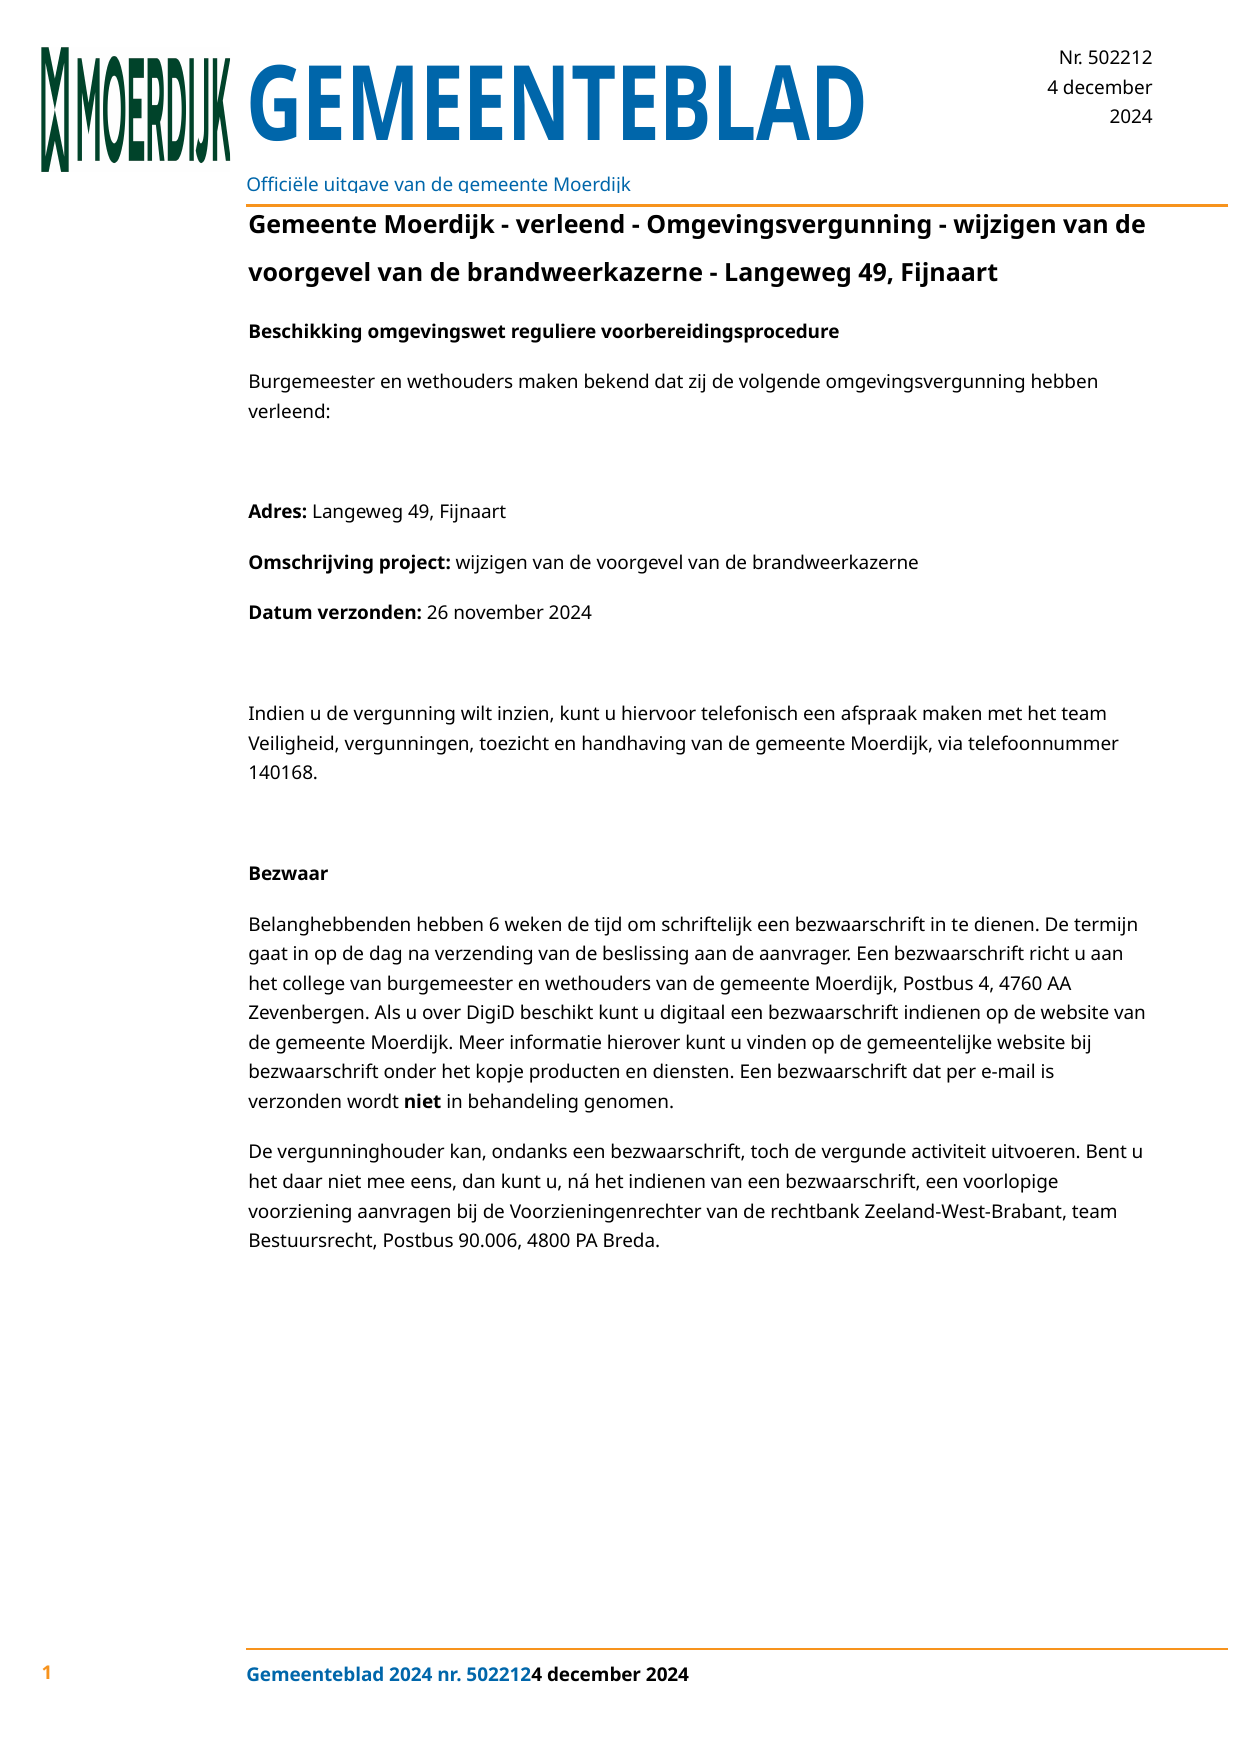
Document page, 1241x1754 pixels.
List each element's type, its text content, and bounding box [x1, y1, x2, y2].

text Gemeente Moerdijk - verleend - Omgevingsvergunning - wijzigen van de voorgevel van de brandweerkazerne - Langeweg 49, Fijnaart [248, 207, 1152, 288]
text Bezwaar [248, 860, 1152, 886]
text Beschikking omgevingswet reguliere voorbereidingsprocedure [248, 318, 1152, 344]
text Indien u de vergunning wilt inzien, kunt u hiervoor telefonisch een afspraak maken met het team Veiligheid, vergunningen, toezicht en handhaving van de gemeente Moerdijk, via telefoonnummer 140168. [248, 700, 1152, 785]
text De vergunninghouder kan, ondanks een bezwaarschrift, toch de vergunde activiteit uitvoeren. Bent u het daar niet mee eens, dan kunt u, ná het indienen van een bezwaarschrift, een voorlopige voorziening aanvragen bij de Voorzieningenrechter van de rechtbank Zeeland-West-Brabant, team Bestuursrecht, Postbus 90.006, 4800 PA Breda. [248, 1139, 1152, 1253]
picture [41, 47, 231, 172]
text Datum verzonden: 26 november 2024 [248, 599, 1152, 625]
text Adres: Langeweg 49, Fijnaart [248, 499, 1152, 524]
text Belanghebbenden hebben 6 weken de tijd om schriftelijk een bezwaarschrift in te dienen. De termijn gaat in op de dag na verzending van de beslissing aan de aanvrager. Een bezwaarschrift richt u aan het college van burgemeester en wethouders van de gemeente Moerdijk, Postbus 4, 4760 AA Zevenbergen. Als u over DigiD beschikt kunt u digitaal een bezwaarschrift indienen op de website van de gemeente Moerdijk. Meer informatie hierover kunt u vinden op de gemeentelijke website bij bezwaarschrift onder het kopje producten en diensten. Een bezwaarschrift dat per e-mail is verzonden wordt niet in behandeling genomen. [248, 911, 1152, 1114]
text Burgemeester en wethouders maken bekend dat zij de volgende omgevingsvergunning hebben verleend: [248, 368, 1152, 424]
text Omschrijving project: wijzigen van de voorgevel van de brandweerkazerne [248, 549, 1152, 575]
